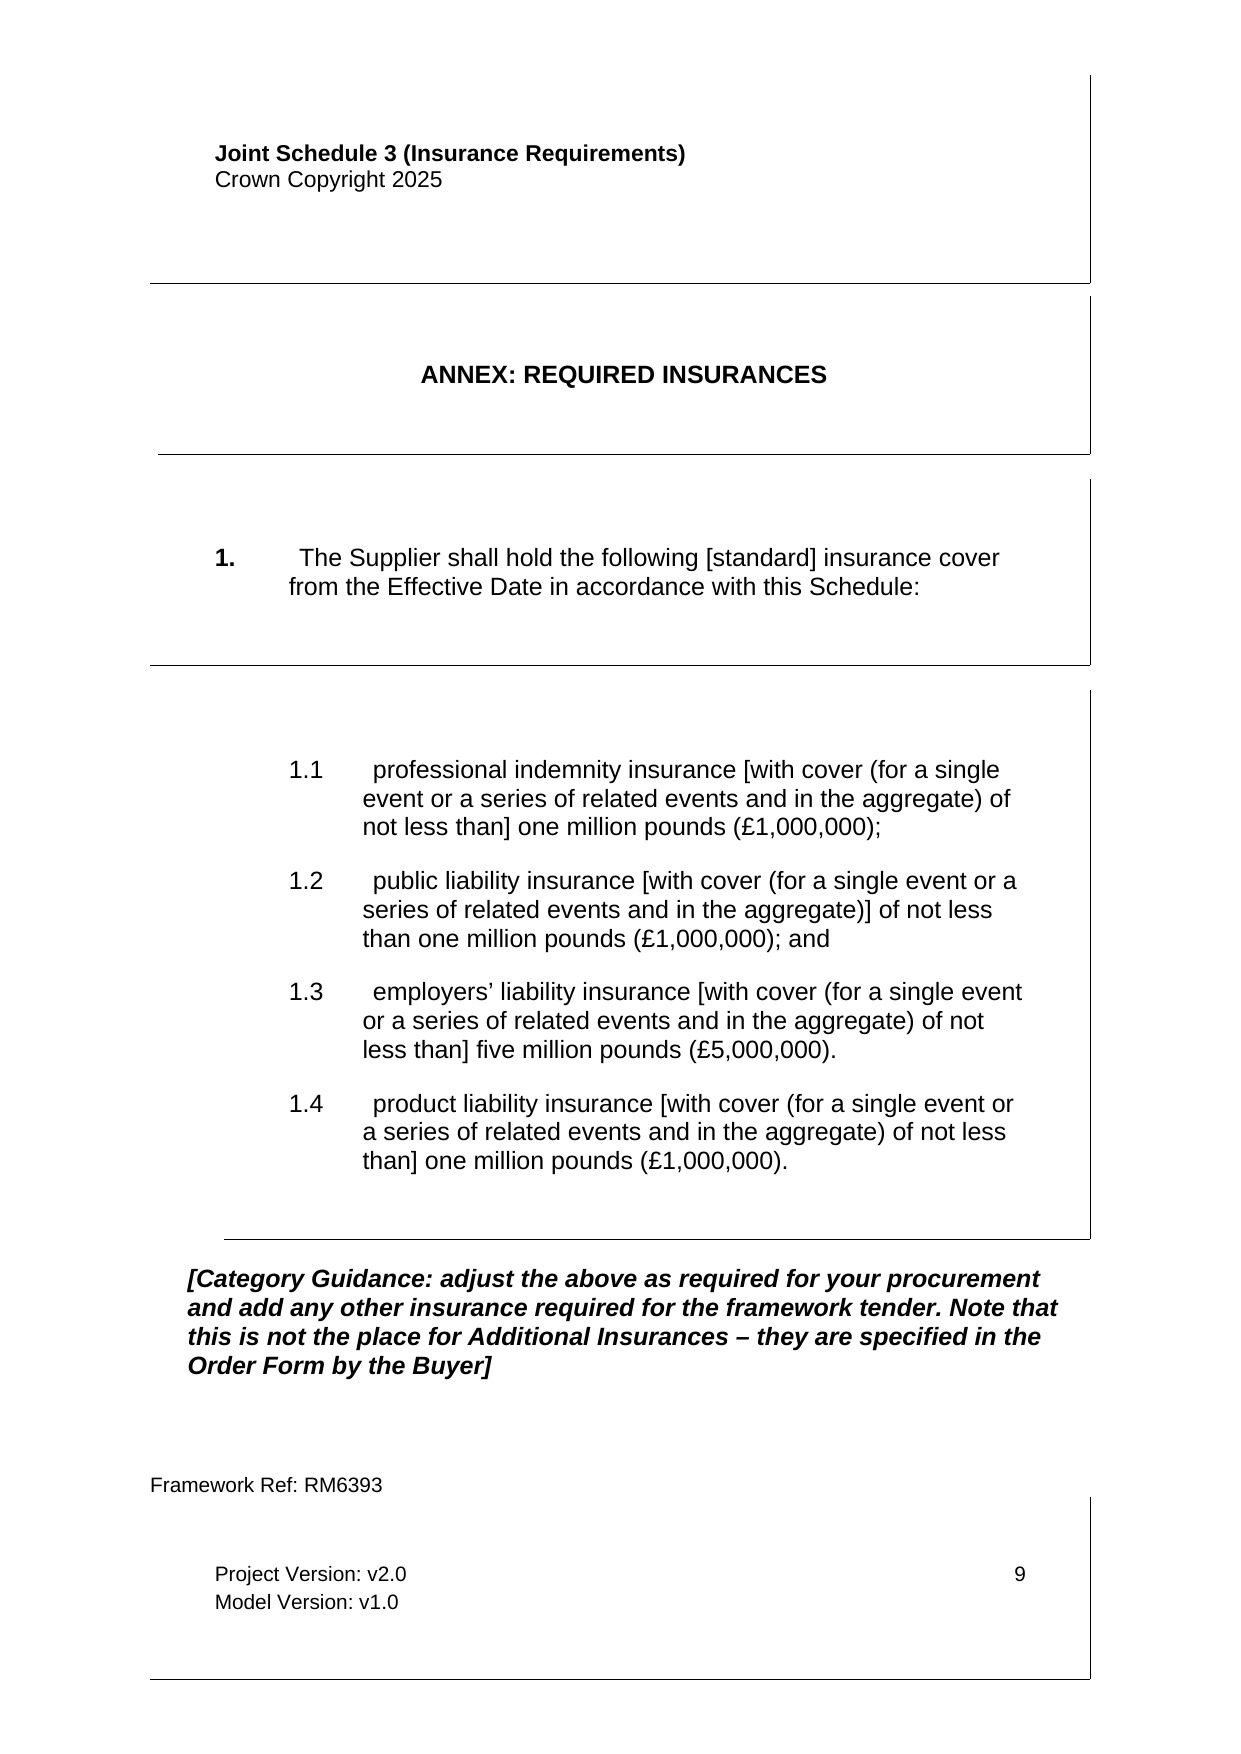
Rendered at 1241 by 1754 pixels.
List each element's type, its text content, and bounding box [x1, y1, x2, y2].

list The Supplier shall hold the following [standard] insurance cover from the Effective Date in accordance with this Schedule: [150, 479, 1090, 665]
list product liability insurance [with cover (for a single event or a series of related events and in the aggregate) of not less than] one million pounds (£1,000,000). [224, 1024, 1090, 1239]
list employers’ liability insurance [with cover (for a single event or a series of related events and in the aggregate) of not less than] five million pounds (£5,000,000). [224, 913, 1090, 1024]
list professional indemnity insurance [with cover (for a single event or a series of related events and in the aggregate) of not less than] one million pounds (£1,000,000); [224, 690, 1090, 802]
text ANNEX: REQUIRED INSURANCES [157, 296, 1090, 454]
text [Category Guidance: adjust the above as required for your procurement and add any other insurance required for the framework tender. Note that this is not the place for Additional Insurances – they are specified in the Order Form by the Buyer] [187, 1264, 1090, 1379]
list public liability insurance [with cover (for a single event or a series of related events and in the aggregate)] of not less than one million pounds (£1,000,000); and [224, 802, 1090, 913]
